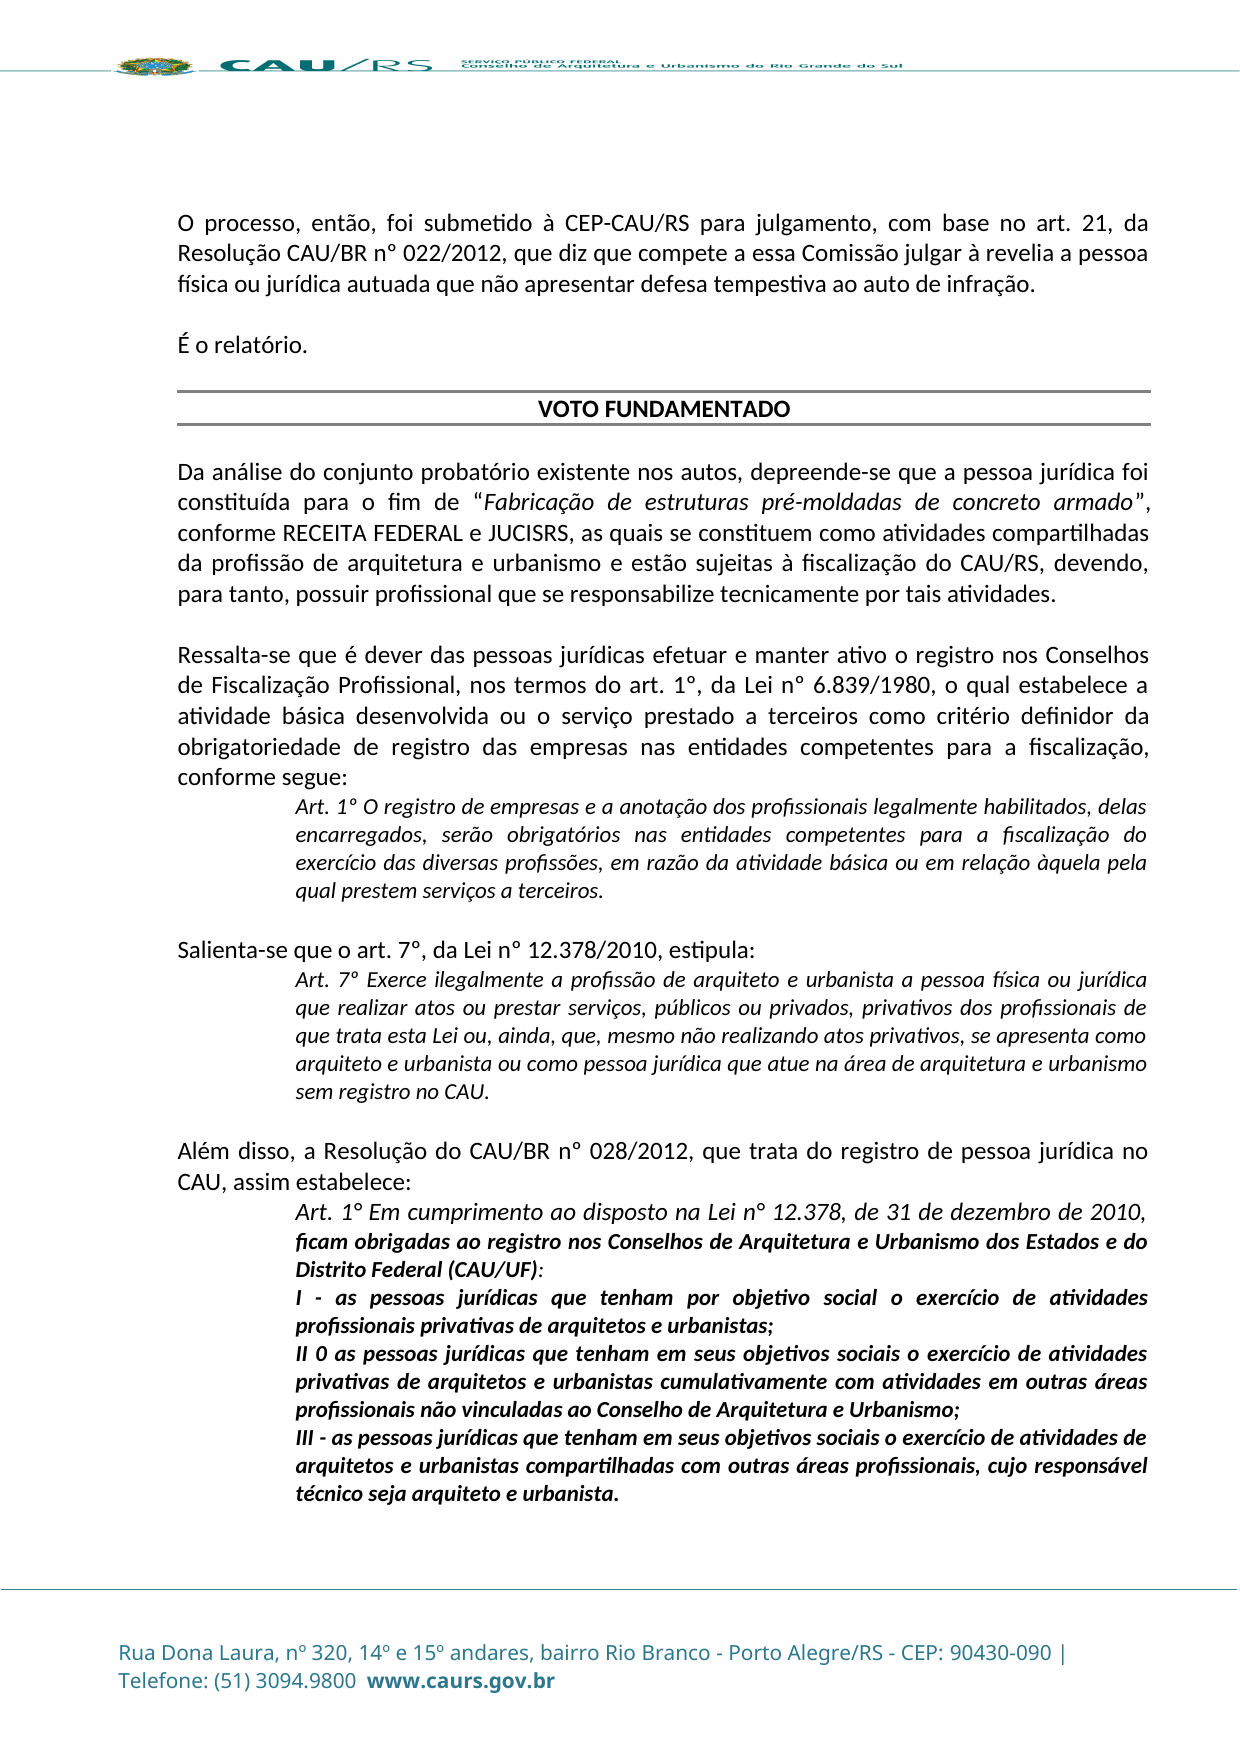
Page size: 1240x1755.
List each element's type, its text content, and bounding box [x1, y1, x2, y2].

table_header VOTO FUNDAMENTADO [177, 393, 1151, 422]
text I - as pessoas jurídicas que tenham por objetivo social o exercício de atividades profissionais privativas de arquitetos e urbanistas; [295, 1283, 1151, 1339]
text Art. 1º O registro de empresas e a anotação dos profissionais legalmente habilitados, delas encarregados, serão obrigatórios nas entidades competentes para a fiscalização do exercício das diversas profissões, em razão da atividade básica ou em relação àquela pela qual prestem serviços a terceiros. [295, 792, 1151, 904]
text É o relatório. [177, 329, 1151, 359]
text III - as pessoas jurídicas que tenham em seus objetivos sociais o exercício de atividades de arquitetos e urbanistas compartilhadas com outras áreas profissionais, cujo responsável técnico seja arquiteto e urbanista. [295, 1423, 1151, 1507]
text Salienta-se que o art. 7º, da Lei nº 12.378/2010, estipula: [177, 934, 1151, 965]
text Da análise do conjunto probatório existente nos autos, depreende-se que a pessoa jurídica foi constituída para o fim de “Fabricação de estruturas pré-moldadas de concreto armado”, conforme RECEITA FEDERAL e JUCISRS, as quais se constituem como atividades compartilhadas da profissão de arquitetura e urbanismo e estão sujeitas à fiscalização do CAU/RS, devendo, para tanto, possuir profissional que se responsabilize tecnicamente por tais atividades. [177, 456, 1151, 609]
text Ressalta-se que é dever das pessoas jurídicas efetuar e manter ativo o registro nos Conselhos de Fiscalização Profissional, nos termos do art. 1º, da Lei nº 6.839/1980, o qual estabelece a atividade básica desenvolvida ou o serviço prestado a terceiros como critério definidor da obrigatoriedade de registro das empresas nas entidades competentes para a fiscalização, conforme segue: [177, 639, 1151, 792]
text Art. 1° Em cumprimento ao disposto na Lei n° 12.378, de 31 de dezembro de 2010, ficam obrigadas ao registro nos Conselhos de Arquitetura e Urbanismo dos Estados e do Distrito Federal (CAU/UF): [295, 1197, 1151, 1283]
text O processo, então, foi submetido à CEP-CAU/RS para julgamento, com base no art. 21, da Resolução CAU/BR nº 022/2012, que diz que compete a essa Comissão julgar à revelia a pessoa física ou jurídica autuada que não apresentar defesa tempestiva ao auto de infração. [177, 207, 1151, 298]
text II 0 as pessoas jurídicas que tenham em seus objetivos sociais o exercício de atividades privativas de arquitetos e urbanistas cumulativamente com atividades em outras áreas profissionais não vinculadas ao Conselho de Arquitetura e Urbanismo; [295, 1339, 1151, 1423]
text Art. 7º Exerce ilegalmente a profissão de arquiteto e urbanista a pessoa física ou jurídica que realizar atos ou prestar serviços, públicos ou privados, privativos dos profissionais de que trata esta Lei ou, ainda, que, mesmo não realizando atos privativos, se apresenta como arquiteto e urbanista ou como pessoa jurídica que atue na área de arquitetura e urbanismo sem registro no CAU. [295, 965, 1151, 1105]
text Além disso, a Resolução do CAU/BR nº 028/2012, que trata do registro de pessoa jurídica no CAU, assim estabelece: [177, 1136, 1151, 1197]
